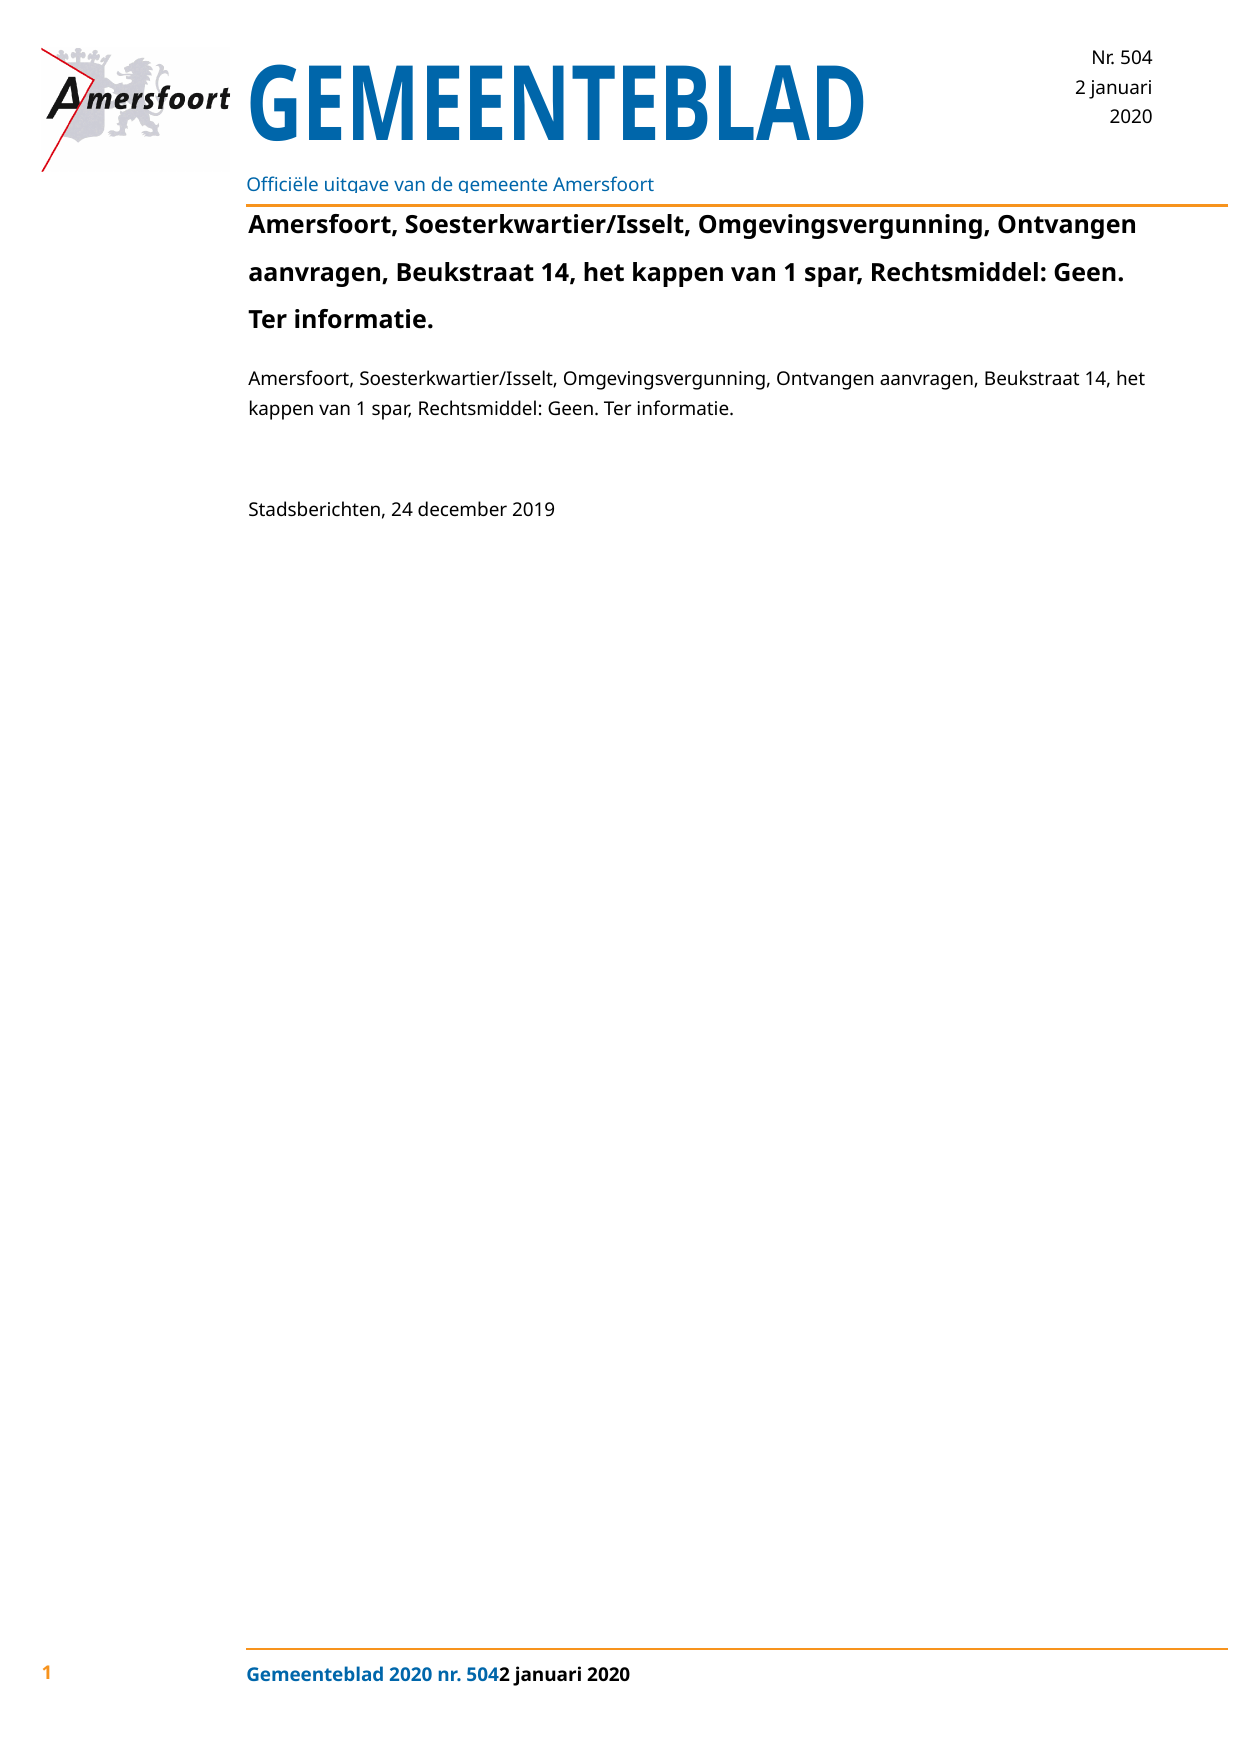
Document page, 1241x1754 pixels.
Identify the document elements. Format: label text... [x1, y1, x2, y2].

picture [41, 47, 231, 172]
text Amersfoort, Soesterkwartier/Isselt, Omgevingsvergunning, Ontvangen aanvragen, Beukstraat 14, het kappen van 1 spar, Rechtsmiddel: Geen. Ter informatie. [248, 366, 1152, 421]
text Stadsberichten, 24 december 2019 [248, 496, 1152, 522]
text Amersfoort, Soesterkwartier/Isselt, Omgevingsvergunning, Ontvangen aanvragen, Beukstraat 14, het kappen van 1 spar, Rechtsmiddel: Geen. Ter informatie. [248, 207, 1152, 336]
